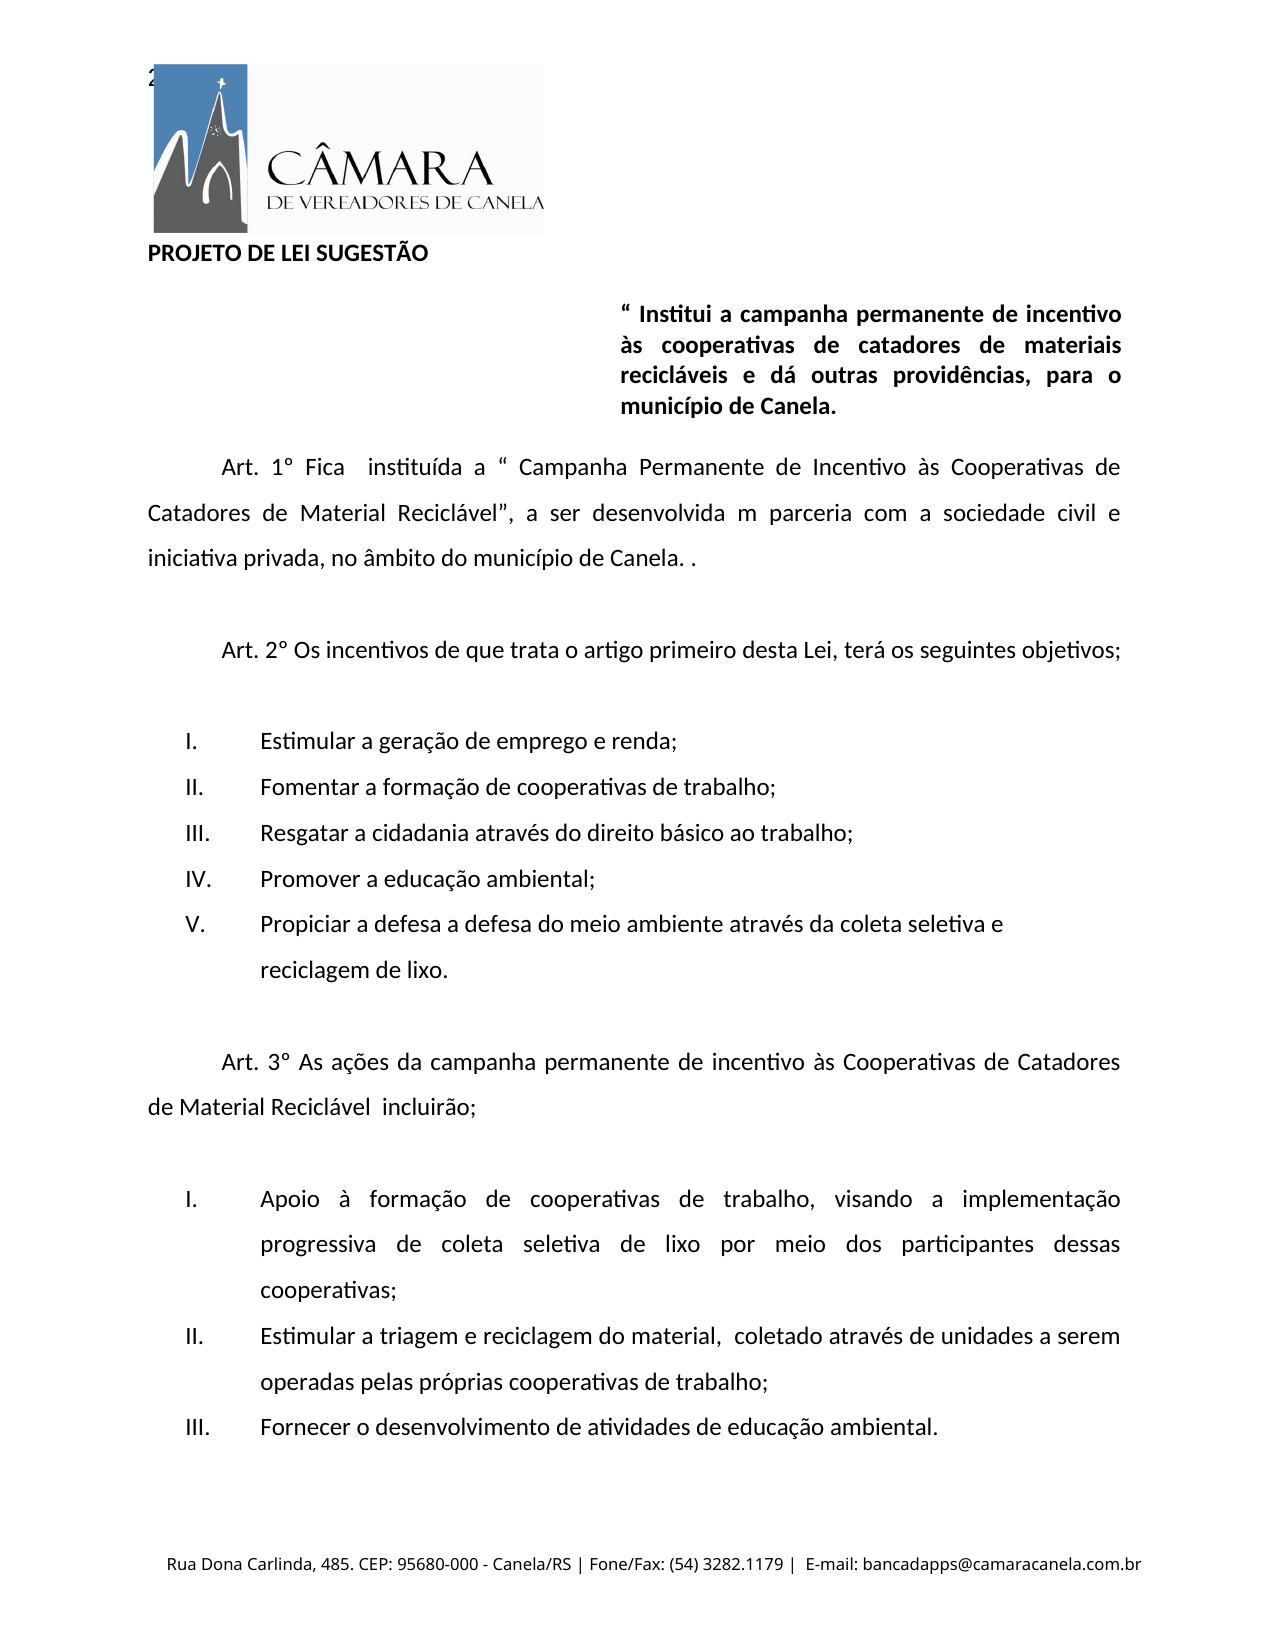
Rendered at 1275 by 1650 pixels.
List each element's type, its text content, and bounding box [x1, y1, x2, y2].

list Propiciar a defesa a defesa do meio ambiente através da coleta seletiva e [185, 908, 1122, 939]
list Estimular a triagem e reciclagem do material, coletado através de unidades a serem operadas pelas próprias cooperativas de trabalho; [185, 1320, 1122, 1396]
text Art. 2º Os incentivos de que trata o artigo primeiro desta Lei, terá os seguintes objetivos; [148, 634, 1122, 664]
text PROJETO DE LEI SUGESTÃO [148, 237, 1122, 268]
picture [153, 64, 545, 233]
list Apoio à formação de cooperativas de trabalho, visando a implementação progressiva de coleta seletiva de lixo por meio dos participantes dessas cooperativas; [185, 1183, 1122, 1305]
list Estimular a geração de emprego e renda; [185, 726, 1122, 756]
list Fomentar a formação de cooperativas de trabalho; [185, 771, 1122, 802]
text Art. 3º As ações da campanha permanente de incentivo às Cooperativas de Catadores de Material Reciclável incluirão; [148, 1046, 1122, 1122]
text reciclagem de lixo. [260, 954, 1122, 985]
text Art. 1º Fica instituída a “ Campanha Permanente de Incentivo às Cooperativas de Catadores de Material Reciclável”, a ser desenvolvida m parceria com a sociedade civil e iniciativa privada, no âmbito do município de Canela. . [148, 451, 1122, 573]
text “ Institui a campanha permanente de incentivo às cooperativas de catadores de materiais recicláveis e dá outras providências, para o município de Canela. [620, 298, 1122, 421]
list Promover a educação ambiental; [185, 863, 1122, 893]
list Fornecer o desenvolvimento de atividades de educação ambiental. [185, 1411, 1122, 1442]
list Resgatar a cidadania através do direito básico ao trabalho; [185, 817, 1122, 847]
